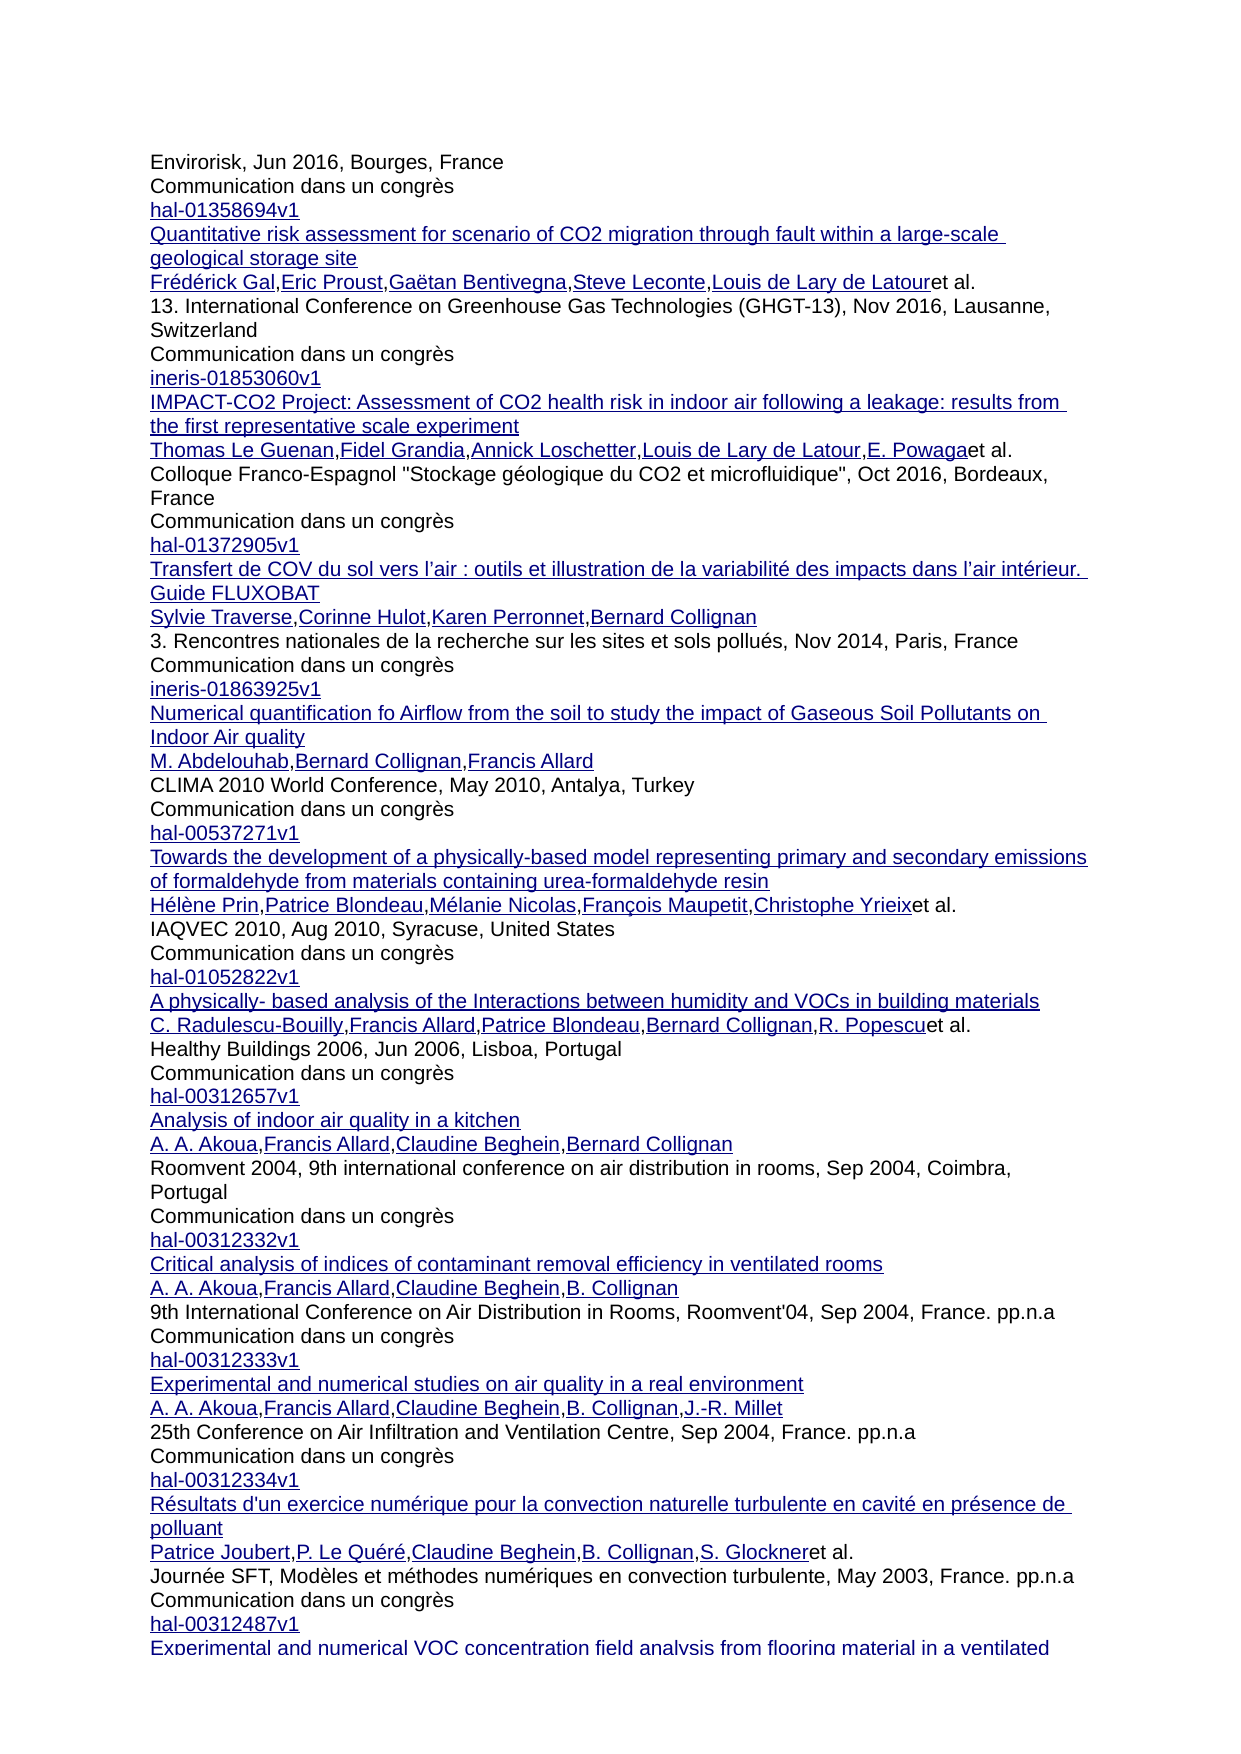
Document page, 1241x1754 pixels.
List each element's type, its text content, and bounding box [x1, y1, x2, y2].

table_cell Critical analysis of indices of contaminant removal efficiency in ventilated rooms A. A. Akoua,Francis Allard,Claudine Beghein,B. Collignan 9th International Conference on Air Distribution in Rooms, Roomvent'04, Sep 2004, France. pp.n.a Communication dans un congrès hal-00312333v1 [150, 1252, 1090, 1372]
table_cell Quantitative risk assessment for scenario of CO2 migration through fault within a large-scale geological storage site Frédérick Gal,Eric Proust,Gaëtan Bentivegna,Steve Leconte,Louis de Lary de Latouret al. 13. International Conference on Greenhouse Gas Technologies (GHGT-13), Nov 2016, Lausanne, Switzerland Communication dans un congrès ineris-01853060v1 [150, 222, 1090, 389]
table_cell Résultats d'un exercice numérique pour la convection naturelle turbulente en cavité en présence de polluant Patrice Joubert,P. Le Quéré,Claudine Beghein,B. Collignan,S. Glockneret al. Journée SFT, Modèles et méthodes numériques en convection turbulente, May 2003, France. pp.n.a Communication dans un congrès hal-00312487v1 [150, 1492, 1090, 1635]
table_cell Envirorisk, Jun 2016, Bourges, France Communication dans un congrès hal-01358694v1 [150, 150, 1090, 222]
table_cell Experimental and numerical studies on air quality in a real environment A. A. Akoua,Francis Allard,Claudine Beghein,B. Collignan,J.-R. Millet 25th Conference on Air Infiltration and Ventilation Centre, Sep 2004, France. pp.n.a Communication dans un congrès hal-00312334v1 [150, 1372, 1090, 1492]
table_cell Transfert de COV du sol vers l’air : outils et illustration de la variabilité des impacts dans l’air intérieur. Guide FLUXOBAT Sylvie Traverse,Corinne Hulot,Karen Perronnet,Bernard Collignan 3. Rencontres nationales de la recherche sur les sites et sols pollués, Nov 2014, Paris, France Communication dans un congrès ineris-01863925v1 [150, 557, 1090, 701]
table_cell Towards the development of a physically-based model representing primary and secondary emissions of formaldehyde from materials containing urea-formaldehyde resin Hélène Prin,Patrice Blondeau,Mélanie Nicolas,François Maupetit,Christophe Yrieixet al. IAQVEC 2010, Aug 2010, Syracuse, United States Communication dans un congrès hal-01052822v1 [150, 845, 1090, 988]
table_cell Numerical quantification fo Airflow from the soil to study the impact of Gaseous Soil Pollutants on Indoor Air quality M. Abdelouhab,Bernard Collignan,Francis Allard CLIMA 2010 World Conference, May 2010, Antalya, Turkey Communication dans un congrès hal-00537271v1 [150, 701, 1090, 845]
table_cell IMPACT-CO2 Project: Assessment of CO2 health risk in indoor air following a leakage: results from the first representative scale experiment Thomas Le Guenan,Fidel Grandia,Annick Loschetter,Louis de Lary de Latour,E. Powagaet al. Colloque Franco-Espagnol "Stockage géologique du CO2 et microfluidique", Oct 2016, Bordeaux, France Communication dans un congrès hal-01372905v1 [150, 390, 1090, 557]
table_cell Experimental and numerical VOC concentration field analysis from flooring material in a ventilated [150, 1635, 1090, 1655]
table_cell A physically- based analysis of the Interactions between humidity and VOCs in building materials C. Radulescu-Bouilly,Francis Allard,Patrice Blondeau,Bernard Collignan,R. Popescuet al. Healthy Buildings 2006, Jun 2006, Lisboa, Portugal Communication dans un congrès hal-00312657v1 [150, 989, 1090, 1108]
table_cell Analysis of indoor air quality in a kitchen A. A. Akoua,Francis Allard,Claudine Beghein,Bernard Collignan Roomvent 2004, 9th international conference on air distribution in rooms, Sep 2004, Coimbra, Portugal Communication dans un congrès hal-00312332v1 [150, 1108, 1090, 1252]
